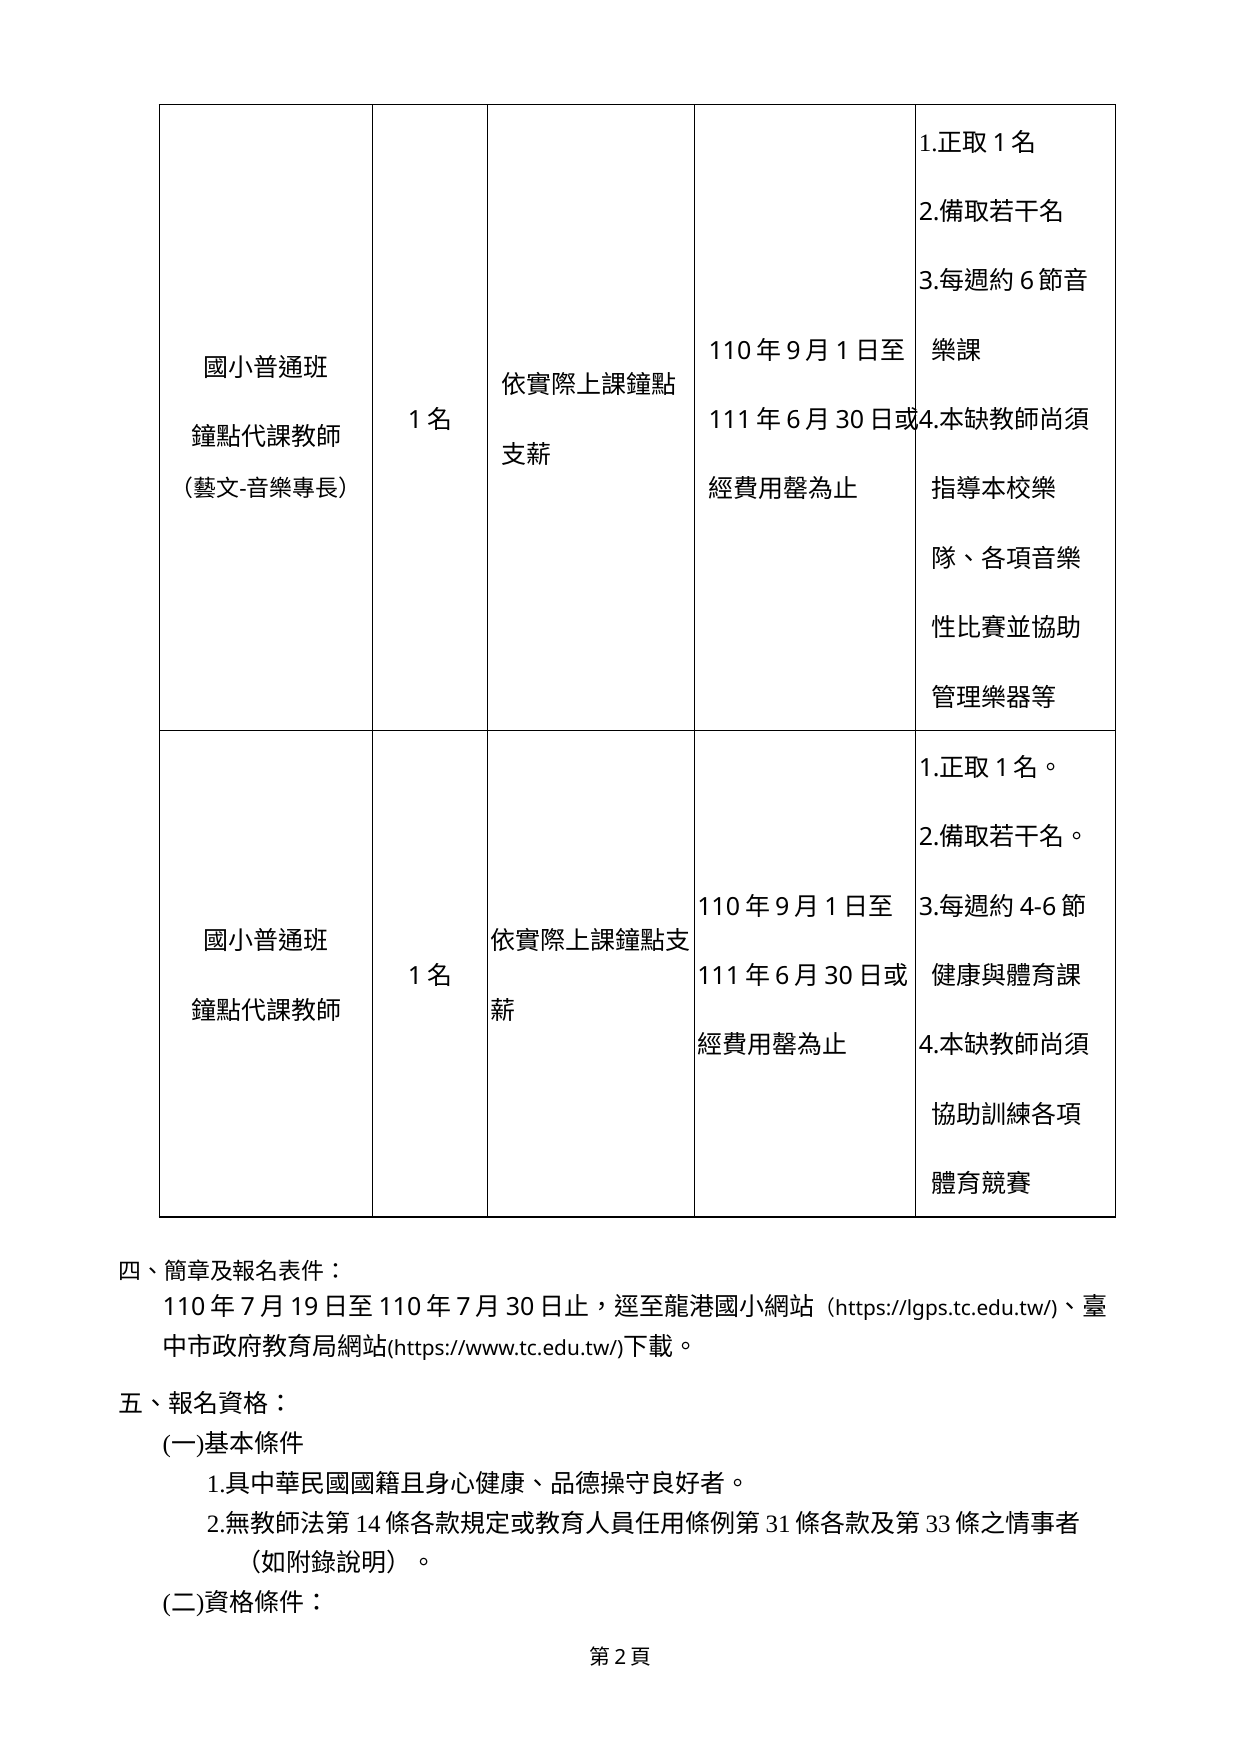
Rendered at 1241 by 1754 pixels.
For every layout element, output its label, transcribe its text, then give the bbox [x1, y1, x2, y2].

table_cell 1名 [373, 731, 487, 1216]
table_cell 依實際上課鐘點支薪 [488, 731, 694, 1216]
text 五、報名資格： [118, 1384, 1122, 1420]
table_cell 1.正取1名。 2.備取若干名。 3.每週約4-6節 健康與體育課 4.本缺教師尚須 協助訓練各項 體育競賽 [916, 731, 1115, 1216]
text 2.無教師法第14條各款規定或教育人員任用條例第31條各款及第33條之情事者（如附錄說明）。 [207, 1503, 1122, 1579]
table_cell [488, 105, 694, 730]
table_header 110年9月1日至 111年6月30日或 經費用罄為止 [697, 314, 915, 522]
table_header 依實際上課鐘點支薪 [490, 348, 694, 487]
table_cell 國小普通班 鐘點代課教師 [160, 731, 372, 1216]
text (一)基本條件 [162, 1423, 1122, 1460]
table_cell 1名 [373, 105, 487, 730]
text (二)資格條件： [162, 1583, 1122, 1619]
table_cell 國小普通班 鐘點代課教師 （藝文-音樂專長） [160, 105, 372, 730]
text 1.具中華民國國籍且身心健康、品德操守良好者。 [207, 1463, 1122, 1499]
table_cell 1.正取1名 2.備取若干名 3.每週約6節音 樂課 4.本缺教師尚須 指導本校樂 隊、各項音樂 性比賽並協助 管理樂器等 [916, 105, 1115, 730]
table_cell [695, 105, 915, 730]
text 110年7月19日至110年7月30日止，逕至龍港國小網站（https://lgps.tc.edu.tw/)、臺中市政府教育局網站(https://www.tc.edu.tw/)下載。 [162, 1287, 1122, 1363]
table_cell 110年9月1日至 111年6月30日或 經費用罄為止 [695, 731, 915, 1216]
text 四、簡章及報名表件： [118, 1252, 1122, 1287]
